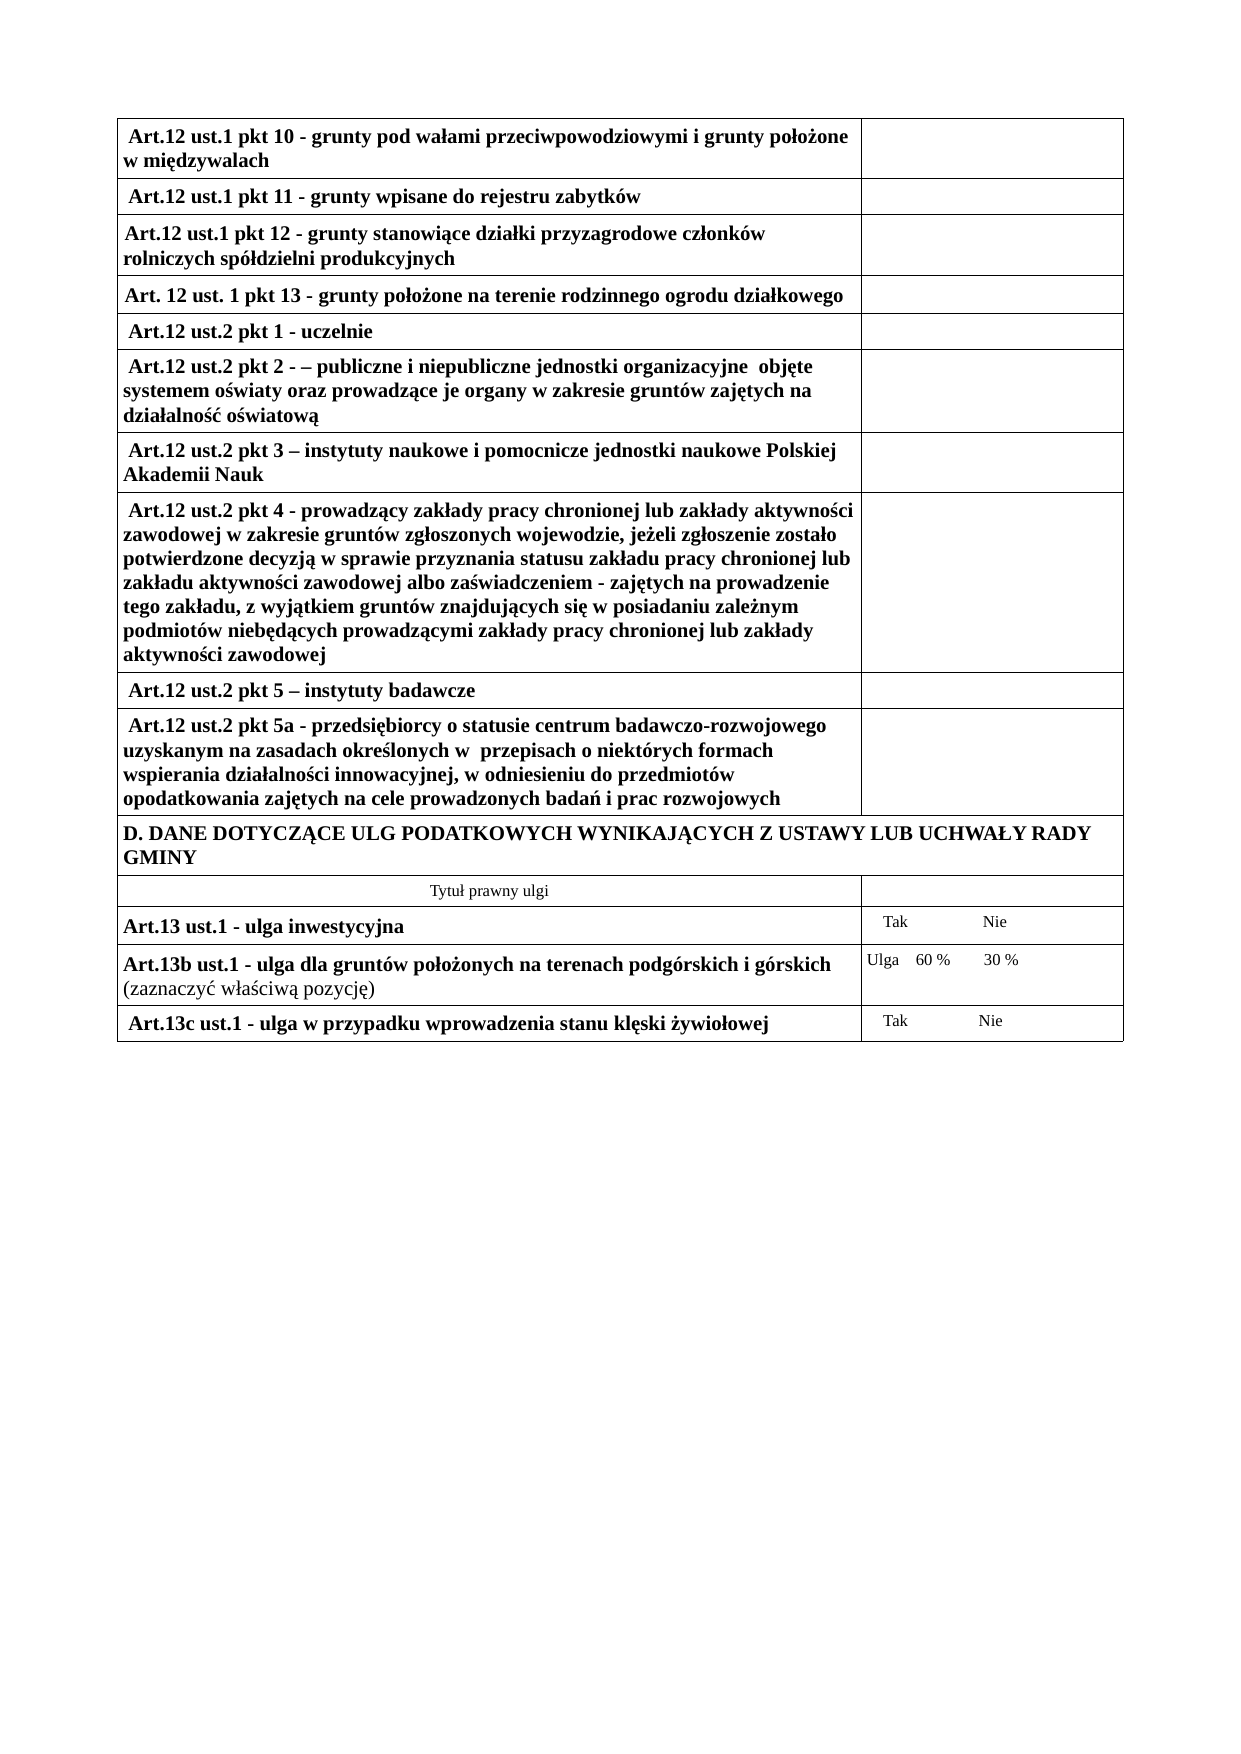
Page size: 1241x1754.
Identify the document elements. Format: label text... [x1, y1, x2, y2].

table_cell Art.12 ust.2 pkt 5 – instytuty badawcze [118, 673, 861, 708]
table_cell Art.12 ust.1 pkt 10 - grunty pod wałami przeciwpowodziowymi i grunty położone w międzywalach [118, 119, 861, 178]
table_cell [862, 709, 1123, 815]
table_cell Art.12 ust.1 pkt 11 - grunty wpisane do rejestru zabytków [118, 179, 861, 213]
table_cell Art.12 ust.2 pkt 4 - prowadzący zakłady pracy chronionej lub zakłady aktywności zawodowej w zakresie gruntów zgłoszonych wojewodzie, jeżeli zgłoszenie zostało potwierdzone decyzją w sprawie przyznania statusu zakładu pracy chronionej lub zakładu aktywności zawodowej albo zaświadczeniem - zajętych na prowadzenie tego zakładu, z wyjątkiem gruntów znajdujących się w posiadaniu zależnym podmiotów niebędących prowadzącymi zakłady pracy chronionej lub zakłady aktywności zawodowej [118, 493, 861, 672]
table_cell [862, 433, 1123, 492]
table_cell Art.12 ust.2 pkt 3 – instytuty naukowe i pomocnicze jednostki naukowe Polskiej Akademii Nauk [118, 433, 861, 492]
table_cell Tak Nie [862, 907, 1123, 943]
table_cell [862, 493, 1123, 672]
table_cell Art.12 ust.2 pkt 2 - – publiczne i niepubliczne jednostki organizacyjne objęte systemem oświaty oraz prowadzące je organy w zakresie gruntów zajętych na działalność oświatową [118, 350, 861, 432]
table_cell Art.13c ust.1 - ulga w przypadku wprowadzenia stanu klęski żywiołowej [118, 1006, 861, 1041]
table_cell [862, 276, 1123, 313]
table_cell [862, 179, 1123, 213]
table_cell Art.13 ust.1 - ulga inwestycyjna [118, 907, 861, 943]
table_cell [862, 350, 1123, 432]
table_cell [862, 673, 1123, 708]
table_cell Tytuł prawny ulgi [118, 876, 861, 906]
table_cell Tak Nie [862, 1006, 1123, 1041]
table_cell Art.12 ust.2 pkt 5a - przedsiębiorcy o statusie centrum badawczo-rozwojowego uzyskanym na zasadach określonych w przepisach o niektórych formach wspierania działalności innowacyjnej, w odniesieniu do przedmiotów opodatkowania zajętych na cele prowadzonych badań i prac rozwojowych [118, 709, 861, 815]
table_cell [862, 876, 1123, 906]
table_cell [862, 119, 1123, 178]
table_cell Art.12 ust.2 pkt 1 - uczelnie [118, 314, 861, 348]
table_cell [862, 215, 1123, 275]
table_cell Art. 12 ust. 1 pkt 13 - grunty położone na terenie rodzinnego ogrodu działkowego [118, 276, 861, 313]
table_cell [862, 314, 1123, 348]
table_cell D. DANE DOTYCZĄCE ULG PODATKOWYCH WYNIKAJĄCYCH Z USTAWY LUB UCHWAŁY RADY GMINY [118, 816, 1123, 875]
table_cell Art.12 ust.1 pkt 12 - grunty stanowiące działki przyzagrodowe członków rolniczych spółdzielni produkcyjnych [118, 215, 861, 275]
table_cell Ulga 60 % 30 % [862, 945, 1123, 1005]
table_cell Art.13b ust.1 - ulga dla gruntów położonych na terenach podgórskich i górskich (zaznaczyć właściwą pozycję) [118, 945, 861, 1005]
